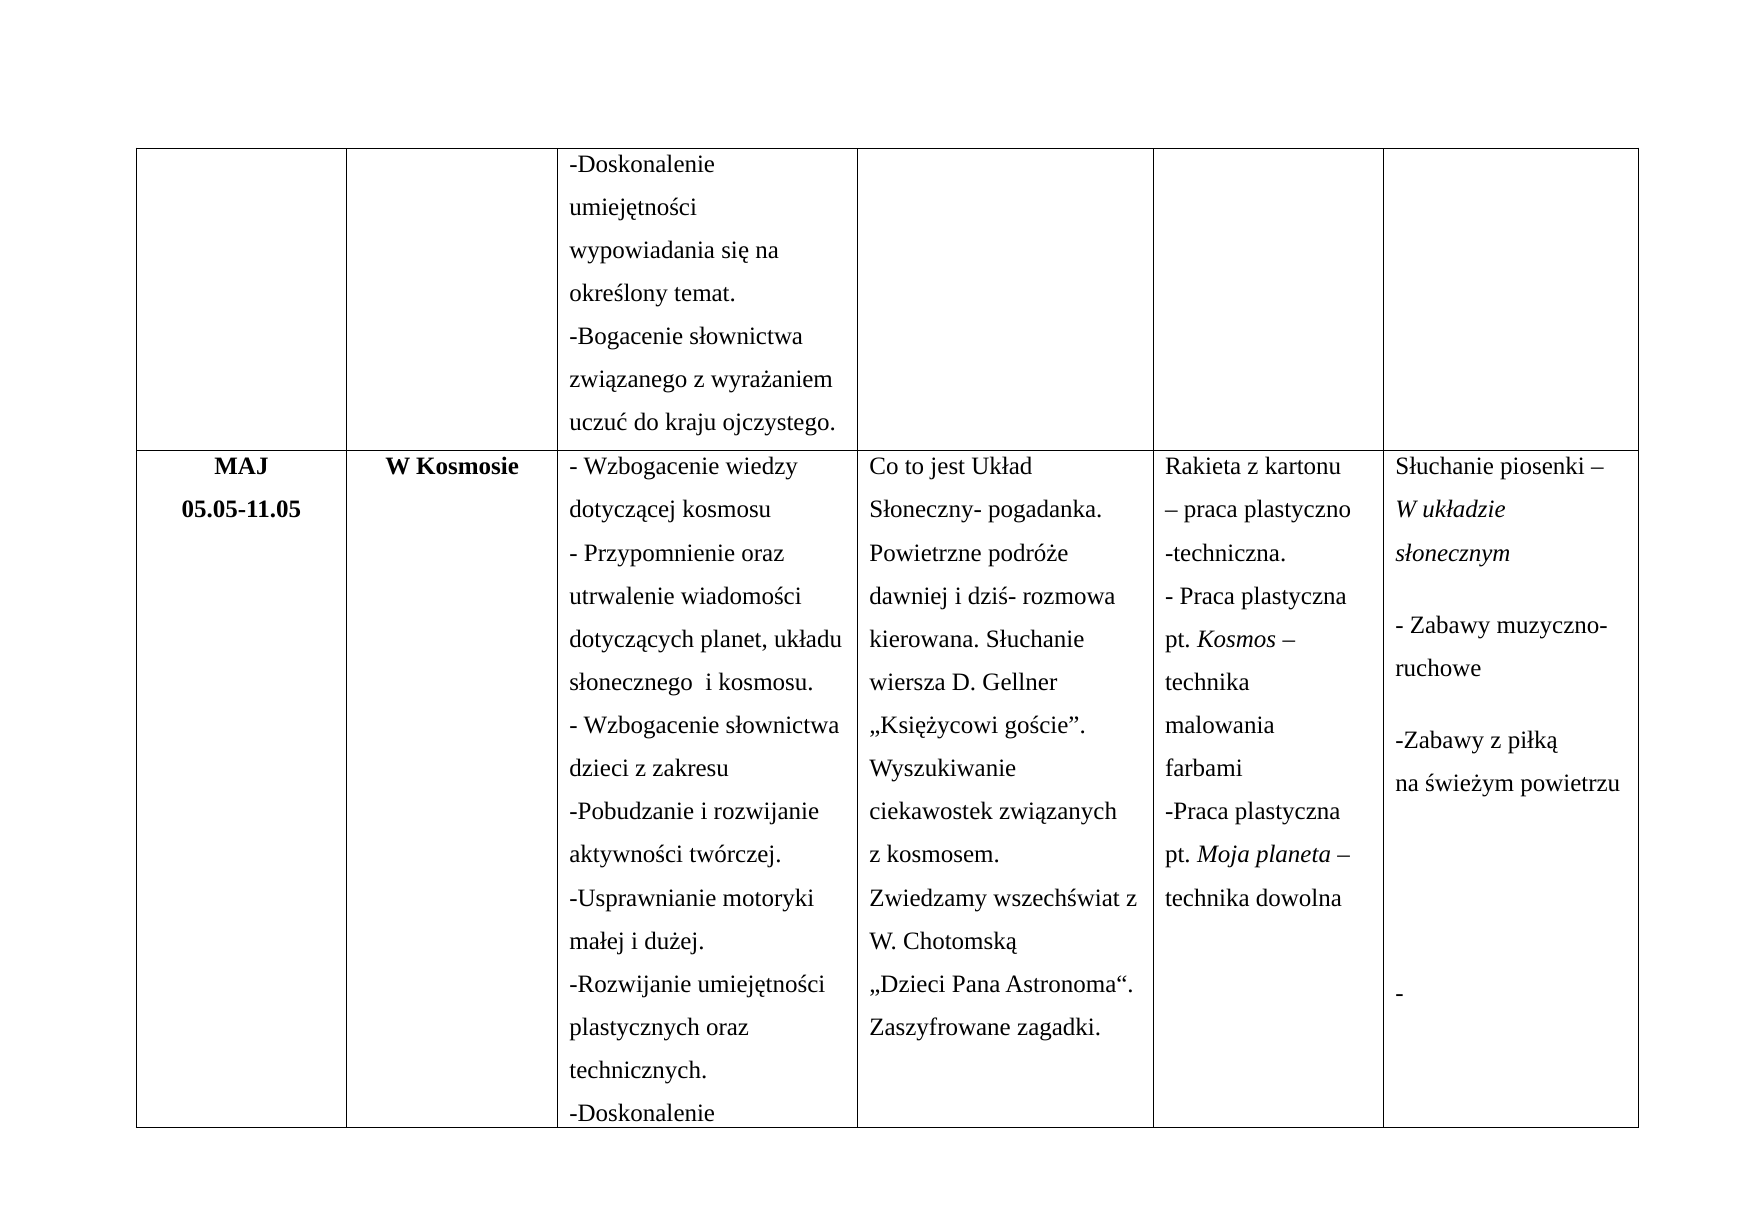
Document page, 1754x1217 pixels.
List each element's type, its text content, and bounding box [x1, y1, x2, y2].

table_cell [1384, 149, 1638, 450]
table_cell Co to jest Układ Słoneczny- pogadanka. Powietrzne podróże dawniej i dziś- rozmowa kierowana. Słuchanie wiersza D. Gellner „Księżycowi goście”. Wyszukiwanie ciekawostek związanych z kosmosem. Zwiedzamy wszechświat z W. Chotomską „Dzieci Pana Astronoma“. Zaszyfrowane zagadki. [858, 451, 1153, 1127]
table_cell MAJ 05.05-11.05 [137, 451, 346, 1127]
table_cell [1154, 149, 1383, 450]
table_cell - Wzbogacenie wiedzy dotyczącej kosmosu - Przypomnienie oraz utrwalenie wiadomości dotyczących planet, układu słonecznego i kosmosu. - Wzbogacenie słownictwa dzieci z zakresu -Pobudzanie i rozwijanie aktywności twórczej. -Usprawnianie motoryki małej i dużej. -Rozwijanie umiejętności plastycznych oraz technicznych. -Doskonalenie [558, 451, 857, 1127]
table_cell -Doskonalenie umiejętności wypowiadania się na określony temat. -Bogacenie słownictwa związanego z wyrażaniem uczuć do kraju ojczystego. [558, 149, 857, 450]
table_cell [347, 149, 557, 450]
table_cell [858, 149, 1153, 450]
table_cell Rakieta z kartonu – praca plastyczno -techniczna. - Praca plastyczna pt. Kosmos – technika malowania farbami -Praca plastyczna pt. Moja planeta – technika dowolna [1154, 451, 1383, 1127]
table_cell W Kosmosie [347, 451, 557, 1127]
table_cell Słuchanie piosenki – W układzie słonecznym - Zabawy muzyczno-ruchowe -Zabawy z piłką na świeżym powietrzu - [1384, 451, 1638, 1127]
table_cell [137, 149, 346, 450]
